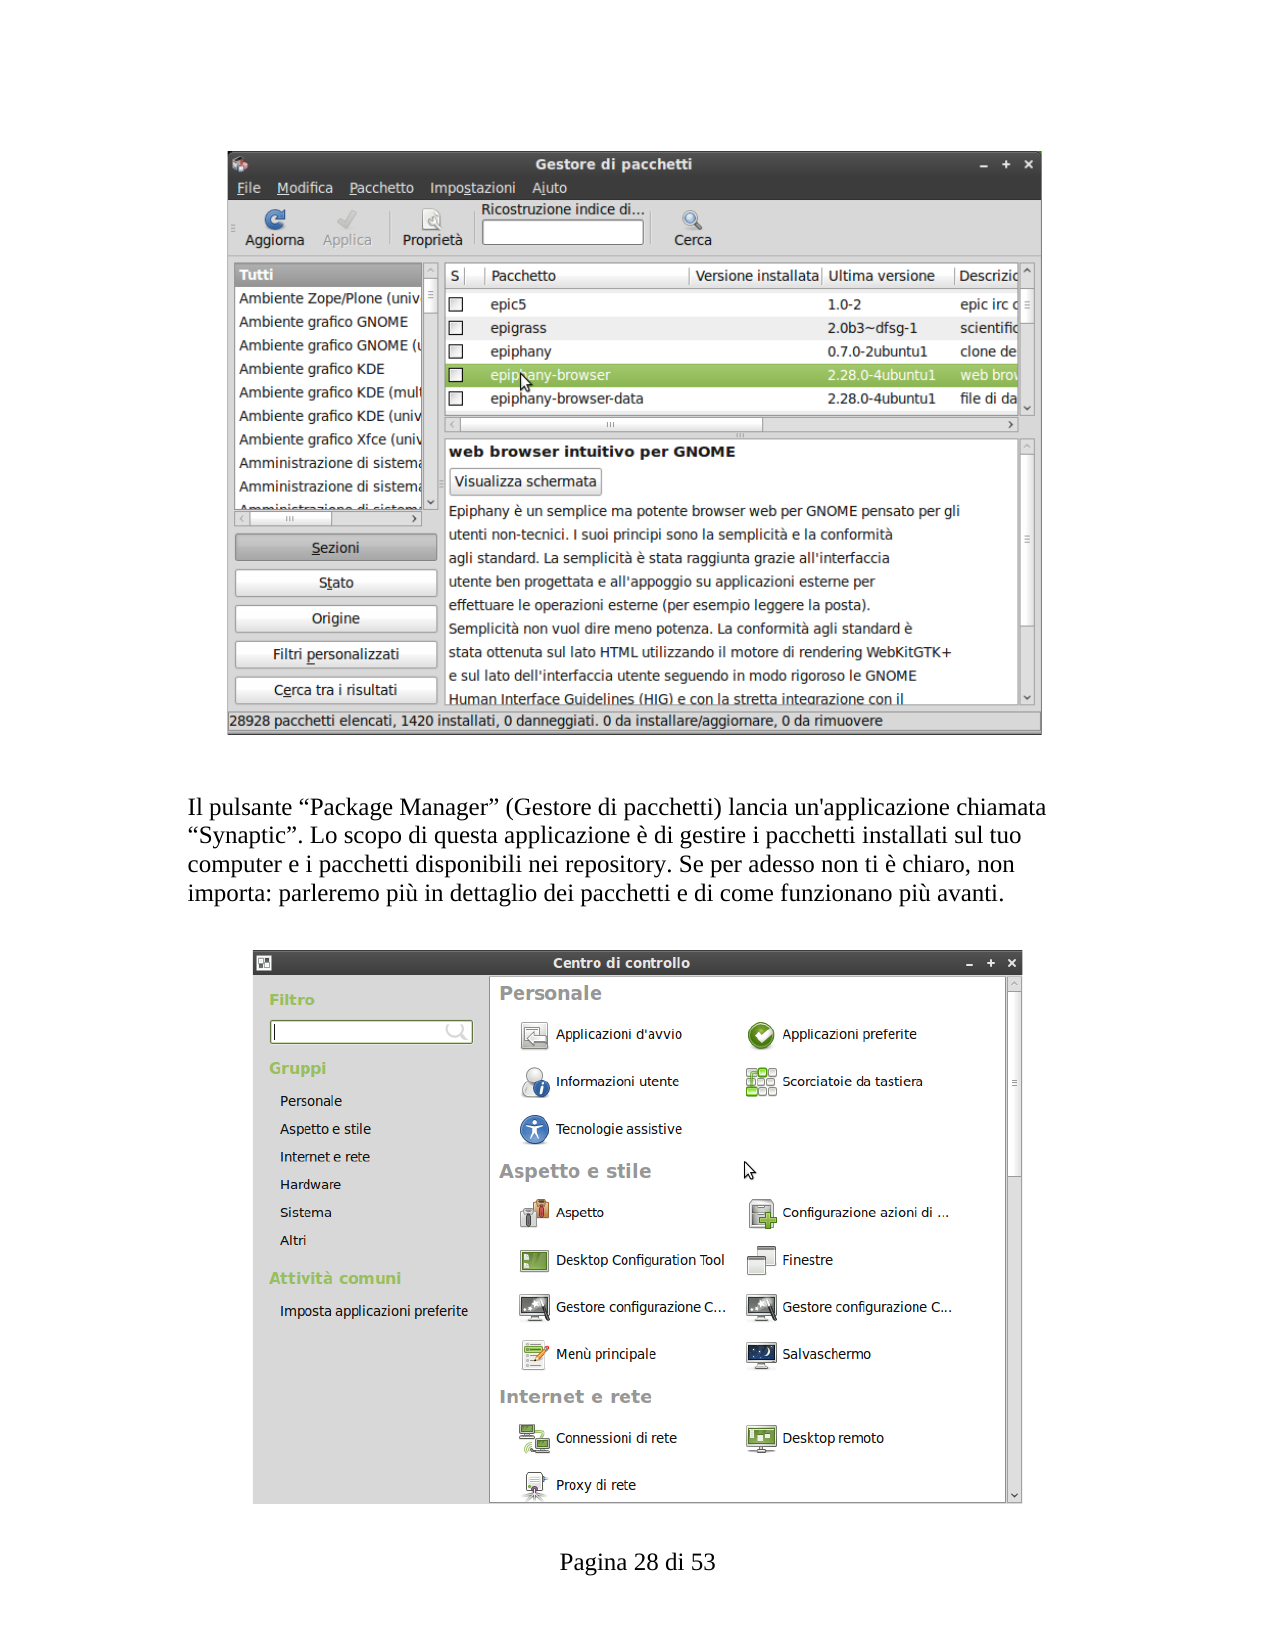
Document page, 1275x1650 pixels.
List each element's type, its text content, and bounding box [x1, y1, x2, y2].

text Il pulsante “Package Manager” (Gestore di pacchetti) lancia un'applicazione chiamata “Synaptic”. Lo scopo di questa applicazione è di gestire i pacchetti installati sul tuo computer e i pacchetti disponibili nei repository. Se per adesso non ti è chiaro, non importa: parleremo più in dettaglio dei pacchetti e di come funzionano più avanti. [187, 792, 1087, 907]
picture [252, 950, 1023, 1504]
picture [227, 151, 1042, 735]
